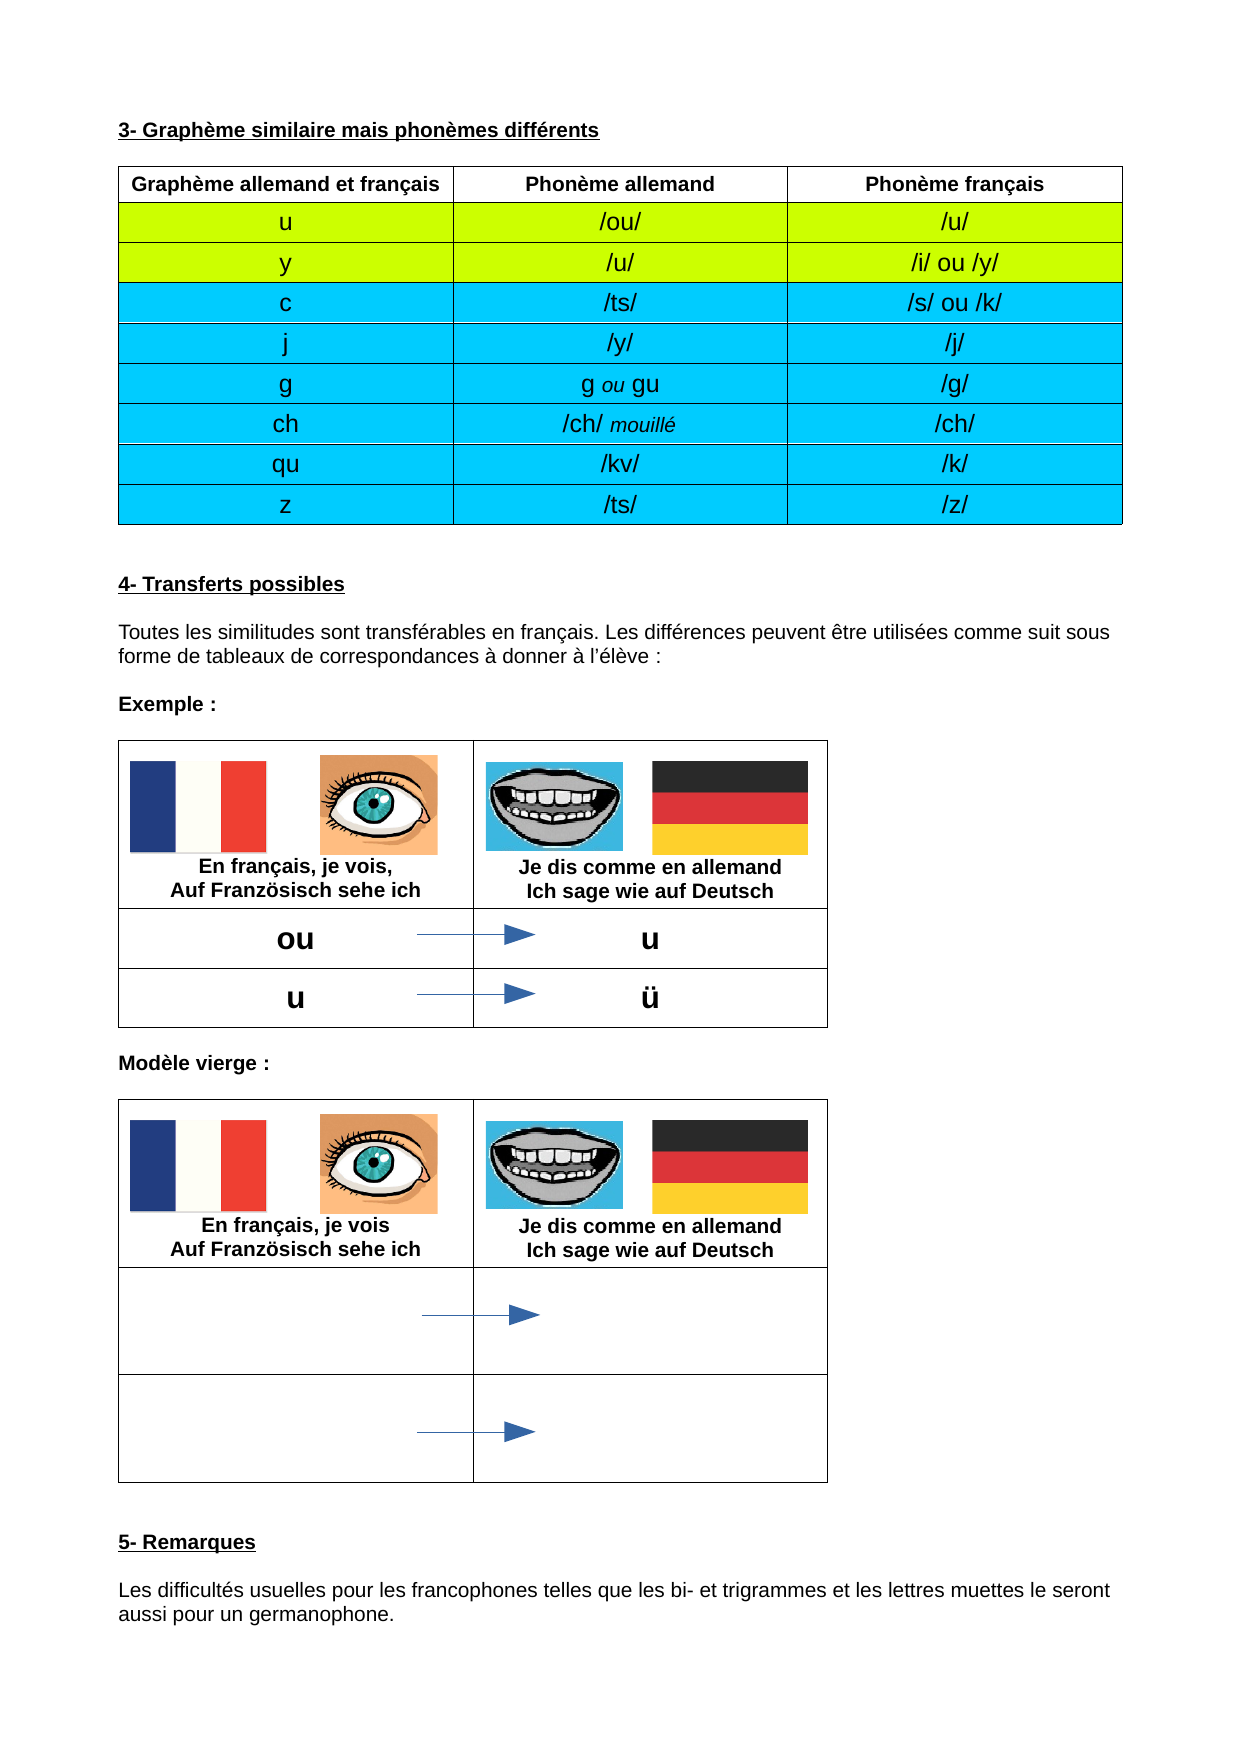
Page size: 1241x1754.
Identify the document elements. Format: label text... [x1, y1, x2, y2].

table_header En français, je vois Auf Französisch sehe ich [119, 1100, 473, 1267]
table_header Phonème allemand [454, 167, 787, 202]
table_header Phonème français [788, 167, 1122, 202]
table_cell /kv/ [454, 445, 787, 484]
table_cell [474, 1375, 827, 1482]
table_cell /g/ [788, 364, 1122, 403]
table_cell /ts/ [454, 283, 787, 322]
table_cell /i/ ou /y/ [788, 243, 1122, 282]
text Modèle vierge : [118, 1051, 1122, 1075]
table_cell /ts/ [454, 485, 787, 524]
table_cell /j/ [788, 324, 1122, 363]
table_cell ü [474, 969, 827, 1027]
table_cell qu [119, 445, 453, 484]
table_cell /y/ [454, 324, 787, 363]
text 4- Transferts possibles [118, 572, 1122, 596]
table_cell g ou gu [454, 364, 787, 403]
table_cell [119, 1375, 473, 1482]
text 5- Remarques [118, 1529, 1122, 1553]
picture [130, 1120, 268, 1213]
text Les difficultés usuelles pour les francophones telles que les bi- et trigrammes et les lettres muettes le seront aussi pour un germanophone. [118, 1577, 1122, 1625]
text Exemple : [118, 692, 1122, 716]
table_cell ou [119, 909, 473, 967]
table_cell u [474, 909, 827, 967]
table_cell /ch/ [788, 404, 1122, 443]
table_header Je dis comme en allemand Ich sage wie auf Deutsch [474, 1100, 827, 1267]
table_cell /u/ [788, 203, 1122, 242]
table_cell /k/ [788, 445, 1122, 484]
table_cell c [119, 283, 453, 322]
table_cell u [119, 203, 453, 242]
table_header Graphème allemand et français [119, 167, 453, 202]
table_cell /ou/ [454, 203, 787, 242]
table_cell y [119, 243, 453, 282]
table_cell j [119, 324, 453, 363]
table_cell /u/ [454, 243, 787, 282]
table_cell /ch/ mouillé [454, 404, 787, 443]
picture [652, 761, 808, 855]
text Toutes les similitudes sont transférables en français. Les différences peuvent être utilisées comme suit sous forme de tableaux de correspondances à donner à l’élève : [118, 620, 1122, 668]
picture [320, 1114, 438, 1214]
table_cell z [119, 485, 453, 524]
table_cell u [119, 969, 473, 1027]
table_cell /s/ ou /k/ [788, 283, 1122, 322]
picture [130, 761, 268, 854]
table_cell ch [119, 404, 453, 443]
table_header En français, je vois, Auf Französisch sehe ich [119, 741, 473, 908]
text 3- Graphème similaire mais phonèmes différents [118, 118, 1122, 142]
picture [320, 755, 438, 855]
table_header Je dis comme en allemand Ich sage wie auf Deutsch [474, 741, 827, 908]
picture [652, 1120, 808, 1214]
table_cell [474, 1268, 827, 1374]
table_cell [119, 1268, 473, 1374]
table_cell g [119, 364, 453, 403]
table_cell /z/ [788, 485, 1122, 524]
